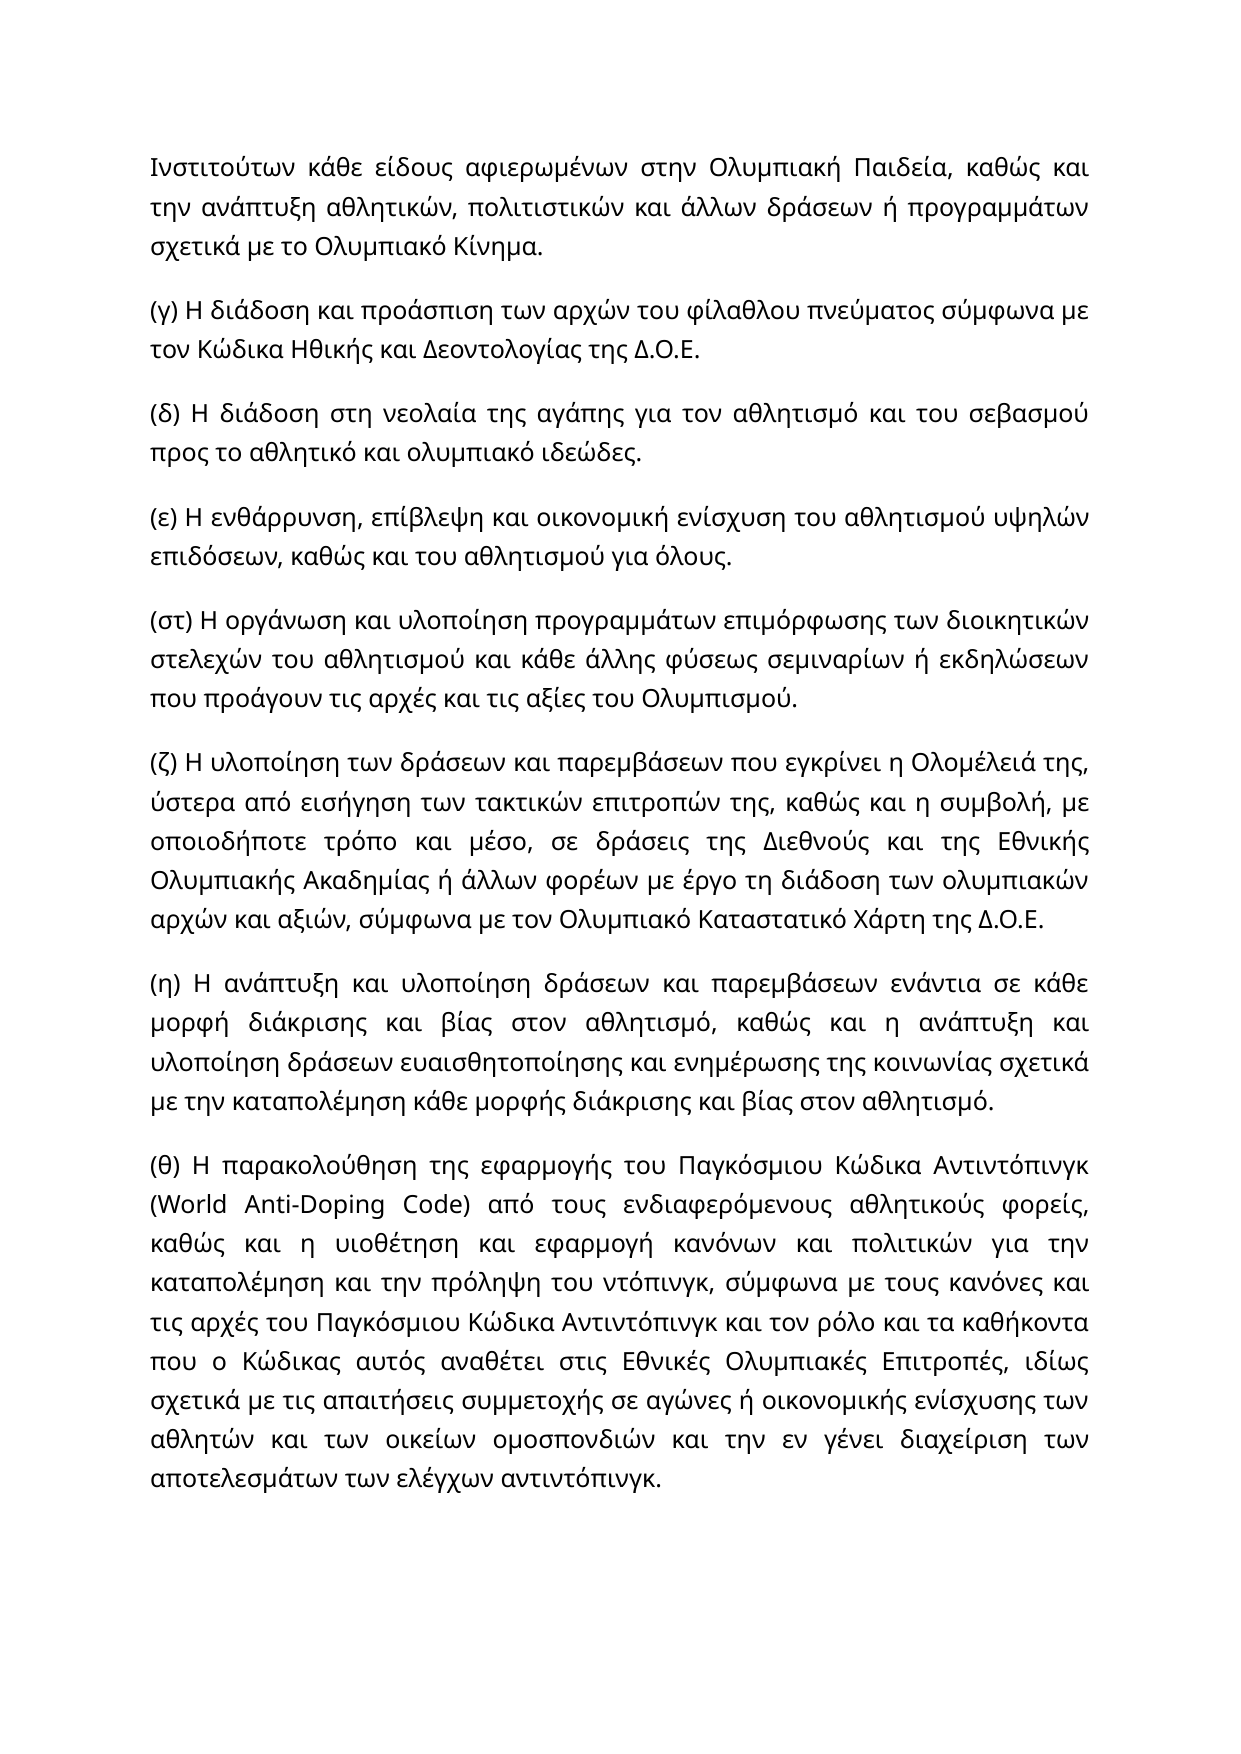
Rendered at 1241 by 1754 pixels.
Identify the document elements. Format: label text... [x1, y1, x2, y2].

text (ζ) Η υλοποίηση των δράσεων και παρεμβάσεων που εγκρίνει η Ολομέλειά της, ύστερα από εισήγηση των τακτικών επιτροπών της, καθώς και η συμβολή, με οποιοδήποτε τρόπο και μέσο, σε δράσεις της Διεθνούς και της Εθνικής Ολυμπιακής Ακαδημίας ή άλλων φορέων με έργο τη διάδοση των ολυμπιακών αρχών και αξιών, σύμφωνα με τον Ολυμπιακό Καταστατικό Χάρτη της Δ.Ο.Ε. [150, 745, 1090, 936]
text (θ) Η παρακολούθηση της εφαρμογής του Παγκόσμιου Κώδικα Αντιντόπινγκ (World Anti-Doping Code) από τους ενδιαφερόμενους αθλητικούς φορείς, καθώς και η υιοθέτηση και εφαρμογή κανόνων και πολιτικών για την καταπολέμηση και την πρόληψη του ντόπινγκ, σύμφωνα με τους κανόνες και τις αρχές του Παγκόσμιου Κώδικα Αντιντόπινγκ και τον ρόλο και τα καθήκοντα που ο Κώδικας αυτός αναθέτει στις Εθνικές Ολυμπιακές Επιτροπές, ιδίως σχετικά με τις απαιτήσεις συμμετοχής σε αγώνες ή οικονομικής ενίσχυσης των αθλητών και των οικείων ομοσπονδιών και την εν γένει διαχείριση των αποτελεσμάτων των ελέγχων αντιντόπινγκ. [150, 1147, 1090, 1495]
text (δ) Η διάδοση στη νεολαία της αγάπης για τον αθλητισμό και του σεβασμού προς το αθλητικό και ολυμπιακό ιδεώδες. [150, 396, 1090, 469]
text Ινστιτούτων κάθε είδους αφιερωμένων στην Ολυμπιακή Παιδεία, καθώς και την ανάπτυξη αθλητικών, πολιτιστικών και άλλων δράσεων ή προγραμμάτων σχετικά με το Ολυμπιακό Κίνημα. [150, 150, 1090, 262]
text (στ) Η οργάνωση και υλοποίηση προγραμμάτων επιμόρφωσης των διοικητικών στελεχών του αθλητισμού και κάθε άλλης φύσεως σεμιναρίων ή εκδηλώσεων που προάγουν τις αρχές και τις αξίες του Ολυμπισμού. [150, 602, 1090, 715]
text (ε) Η ενθάρρυνση, επίβλεψη και οικονομική ενίσχυση του αθλητισμού υψηλών επιδόσεων, καθώς και του αθλητισμού για όλους. [150, 499, 1090, 572]
text (γ) Η διάδοση και προάσπιση των αρχών του φίλαθλου πνεύματος σύμφωνα με τον Κώδικα Ηθικής και Δεοντολογίας της Δ.Ο.Ε. [150, 292, 1090, 366]
text (η) Η ανάπτυξη και υλοποίηση δράσεων και παρεμβάσεων ενάντια σε κάθε μορφή διάκρισης και βίας στον αθλητισμό, καθώς και η ανάπτυξη και υλοποίηση δράσεων ευαισθητοποίησης και ενημέρωσης της κοινωνίας σχετικά με την καταπολέμηση κάθε μορφής διάκρισης και βίας στον αθλητισμό. [150, 966, 1090, 1117]
